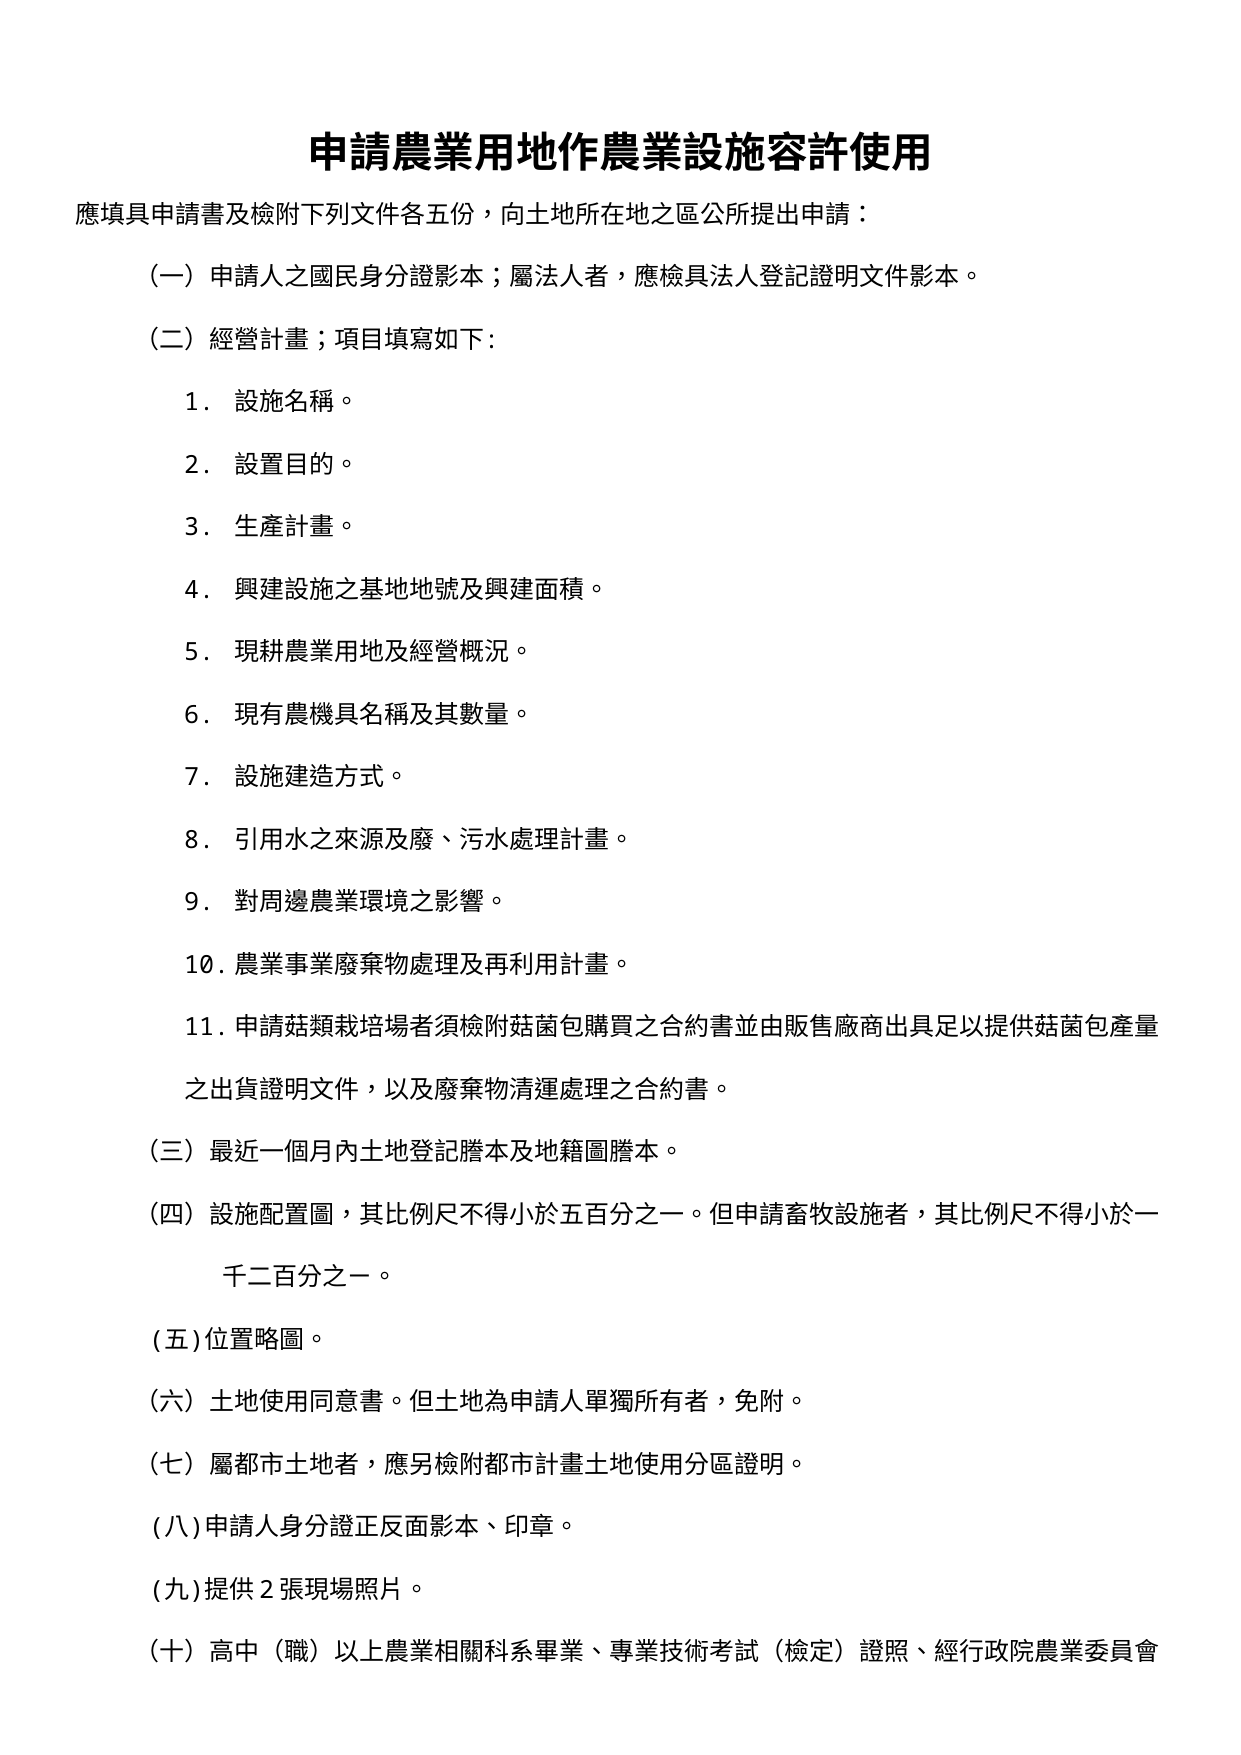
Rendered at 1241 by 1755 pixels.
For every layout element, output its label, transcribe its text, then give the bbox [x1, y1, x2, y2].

text （三）最近一個月內土地登記謄本及地籍圖謄本。 [134, 1108, 1165, 1171]
list 申請菇類栽培場者須檢附菇菌包購買之合約書並由販售廠商出具足以提供菇菌包產量之出貨證明文件，以及廢棄物清運處理之合約書。 [184, 983, 1165, 1108]
list 設置目的。 [184, 421, 1165, 483]
text （十）高中（職）以上農業相關科系畢業、專業技術考試（檢定）證照、經行政院農業委員會 [134, 1608, 1165, 1671]
text （二）經營計畫；項目填寫如下: [134, 296, 1165, 358]
text (九)提供2張現場照片。 [134, 1546, 1165, 1608]
list 生產計畫。 [184, 483, 1165, 546]
text （六）土地使用同意書。但土地為申請人單獨所有者，免附。 [134, 1358, 1165, 1421]
list 農業事業廢棄物處理及再利用計畫。 [184, 921, 1165, 983]
list 設施建造方式。 [184, 733, 1165, 796]
text 應填具申請書及檢附下列文件各五份，向土地所在地之區公所提出申請： [75, 171, 1165, 233]
text （七）屬都市土地者，應另檢附都市計畫土地使用分區證明。 [134, 1421, 1165, 1483]
text 申請農業用地作農業設施容許使用 [75, 108, 1165, 171]
list 引用水之來源及廢、污水處理計畫。 [184, 796, 1165, 858]
text （四）設施配置圖，其比例尺不得小於五百分之一。但申請畜牧設施者，其比例尺不得小於一千二百分之ㄧ。 [134, 1171, 1165, 1296]
list 興建設施之基地地號及興建面積。 [184, 546, 1165, 608]
list 設施名稱。 [184, 358, 1165, 421]
text (五)位置略圖。 [134, 1296, 1165, 1358]
list 對周邊農業環境之影響。 [184, 858, 1165, 921]
text （一）申請人之國民身分證影本；屬法人者，應檢具法人登記證明文件影本。 [134, 233, 1165, 296]
text (八)申請人身分證正反面影本、印章。 [134, 1483, 1165, 1546]
list 現耕農業用地及經營概況。 [184, 608, 1165, 671]
list 現有農機具名稱及其數量。 [184, 671, 1165, 733]
